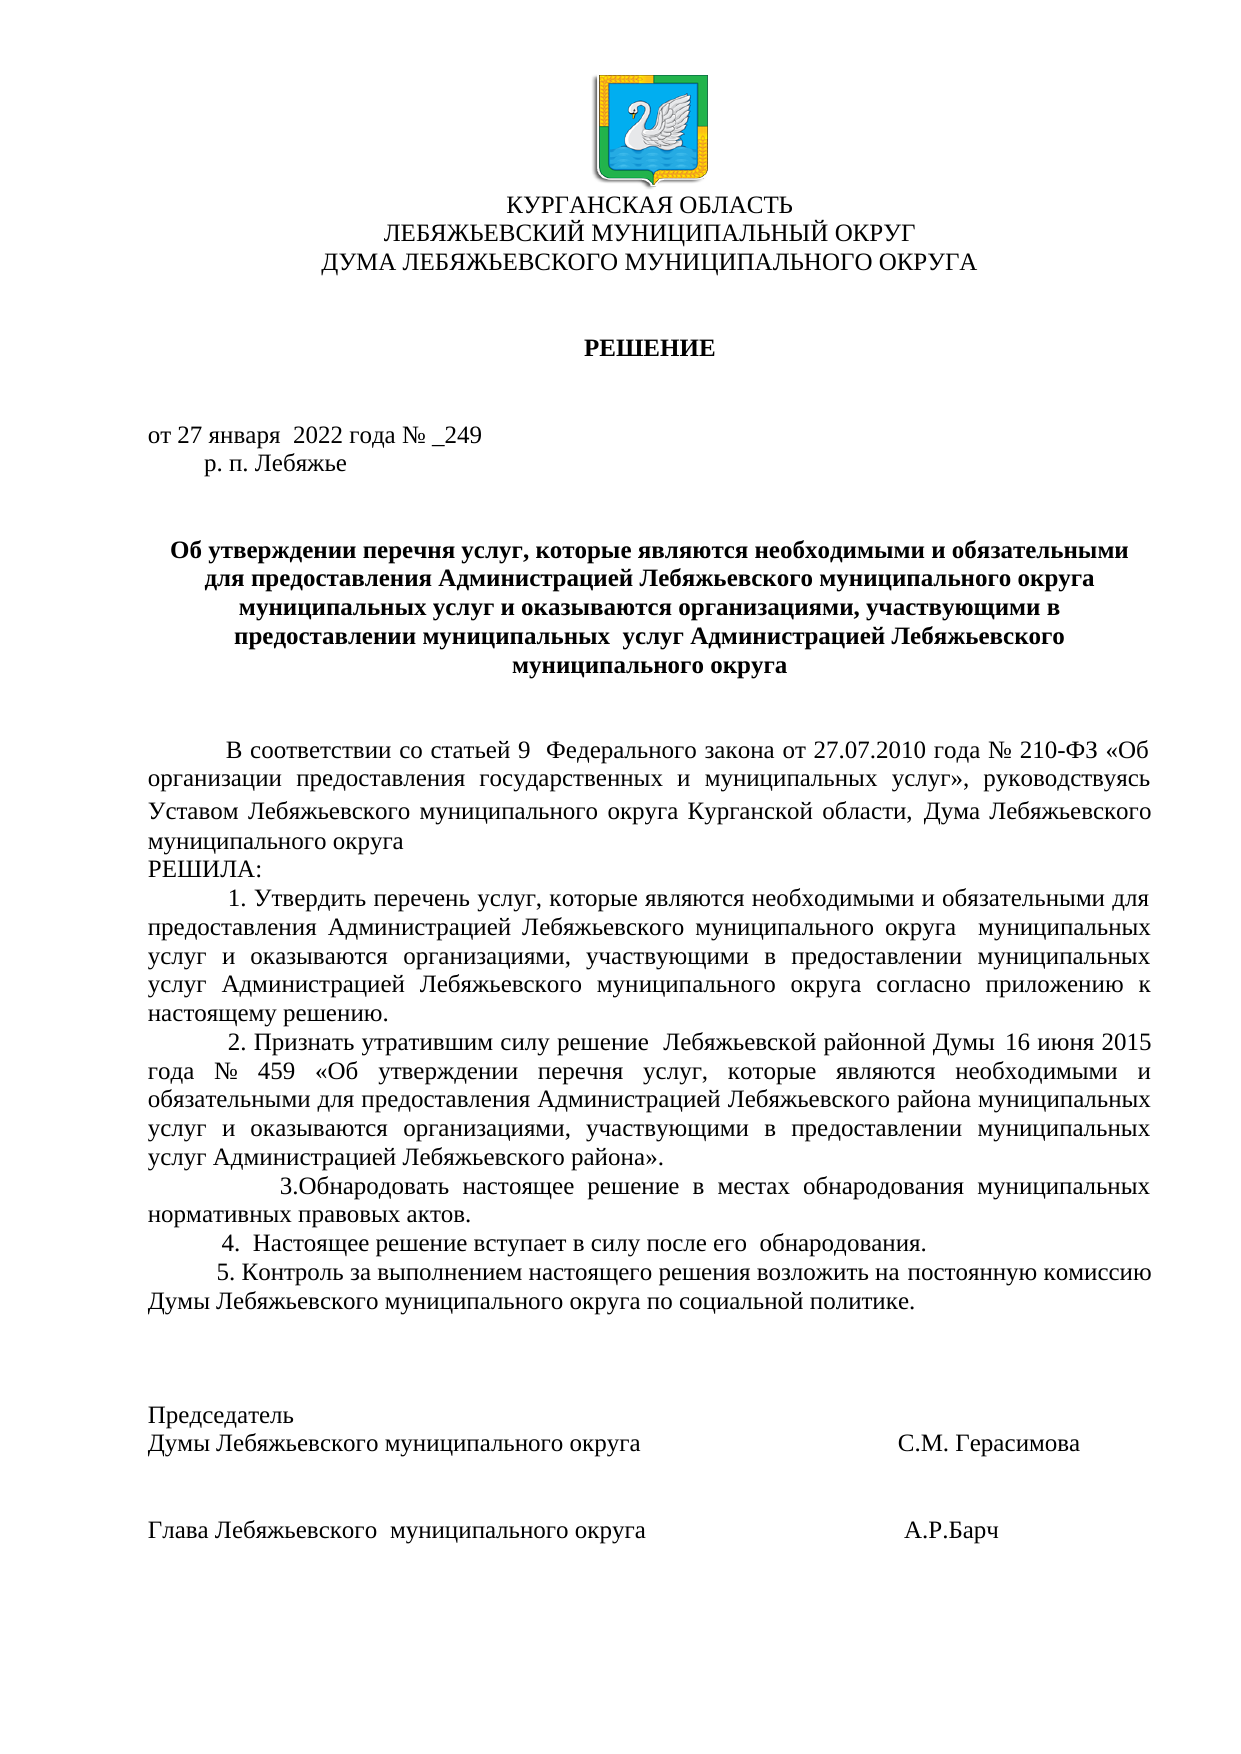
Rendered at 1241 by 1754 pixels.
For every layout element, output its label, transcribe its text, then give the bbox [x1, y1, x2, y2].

picture [591, 73, 708, 190]
text В соответствии со статьей 9 Федерального закона от 27.07.2010 года № 210-ФЗ «Об организации предоставления государственных и муниципальных услуг», руководствуясь Уставом Лебяжьевского муниципального округа Курганской области, Дума Лебяжьевского муниципального округа [148, 735, 1152, 854]
text РЕШИЛА: [148, 854, 1152, 883]
text КУРГАНСКАЯ ОБЛАСТЬ [148, 190, 1152, 218]
text ДУМА ЛЕБЯЖЬЕВСКОГО МУНИЦИПАЛЬНОГО ОКРУГА [148, 247, 1152, 276]
text Думы Лебяжьевского муниципального округа С.М. Герасимова [148, 1428, 1152, 1457]
text р. п. Лебяжье [148, 448, 1152, 477]
text 3.Обнародовать настоящее решение в местах обнародования муниципальных нормативных правовых актов. [148, 1171, 1152, 1228]
table_header Об утверждении перечня услуг, которые являются необходимыми и обязательными для предоставления Администрацией Лебяжьевского муниципального округа муниципальных услуг и оказываются организациями, участвующими в предоставлении муниципальных услуг Администрацией Лебяжьевского муниципального округа [136, 535, 1163, 707]
text ЛЕБЯЖЬЕВСКИЙ МУНИЦИПАЛЬНЫЙ ОКРУГ [148, 218, 1152, 247]
text 2. Признать утратившим силу решение Лебяжьевской районной Думы 16 июня 2015 года № 459 «Об утверждении перечня услуг, которые являются необходимыми и обязательными для предоставления Администрацией Лебяжьевского района муниципальных услуг и оказываются организациями, участвующими в предоставлении муниципальных услуг Администрацией Лебяжьевского района». [148, 1027, 1152, 1171]
text от 27 января 2022 года № _249 [148, 420, 1152, 448]
text 1. Утвердить перечень услуг, которые являются необходимыми и обязательными для предоставления Администрацией Лебяжьевского муниципального округа муниципальных услуг и оказываются организациями, участвующими в предоставлении муниципальных услуг Администрацией Лебяжьевского муниципального округа согласно приложению к настоящему решению. [148, 883, 1152, 1027]
text Глава Лебяжьевского муниципального округа А.Р.Барч [148, 1515, 1152, 1543]
text 4. Настоящее решение вступает в силу после его обнародования. [148, 1228, 1152, 1257]
text Председатель [148, 1400, 1152, 1428]
text РЕШЕНИЕ [148, 333, 1152, 362]
text 5. Контроль за выполнением настоящего решения возложить на постоянную комиссию Думы Лебяжьевского муниципального округа по социальной политике. [148, 1257, 1152, 1314]
